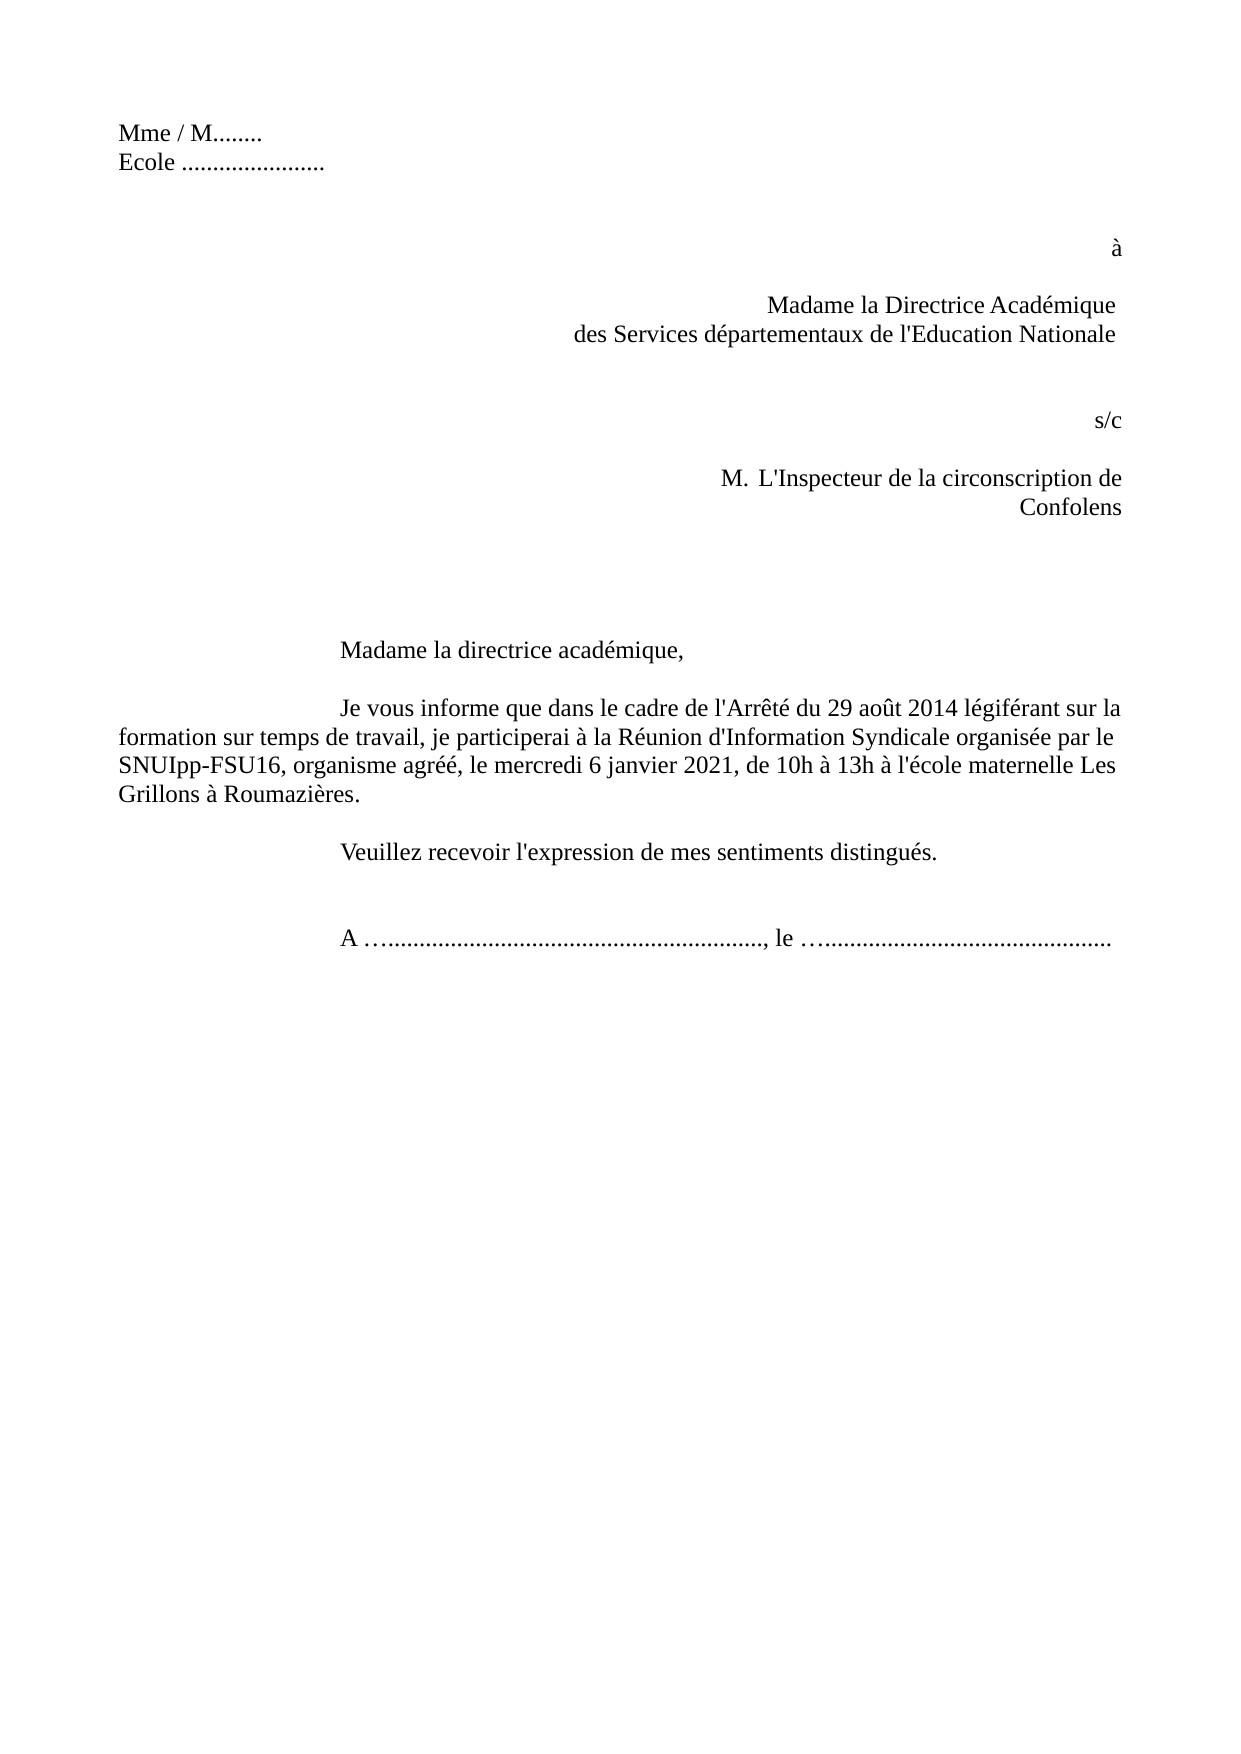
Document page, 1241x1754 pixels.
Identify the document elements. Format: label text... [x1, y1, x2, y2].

text Je vous informe que dans le cadre de l'Arrêté du 29 août 2014 légiférant sur la formation sur temps de travail, je participerai à la Réunion d'Information Syndicale organisée par le SNUIpp-FSU16, organisme agréé, le mercredi 6 janvier 2021, de 10h à 13h à l'école maternelle Les Grillons à Roumazières. [118, 693, 1122, 808]
list Confolens [493, 492, 1122, 521]
text Madame la directrice académique, [118, 636, 1122, 664]
text à [118, 233, 1122, 262]
text Mme / M........ [118, 118, 1122, 147]
text s/c [118, 406, 1122, 434]
text A …............................................................, le ….............................................. [118, 923, 1122, 952]
text Ecole ....................... [118, 147, 1122, 176]
list L'Inspecteur de la circonscription de [493, 463, 1122, 492]
text des Services départementaux de l'Education Nationale [118, 319, 1122, 348]
text Madame la Directrice Académique [118, 291, 1122, 319]
text Veuillez recevoir l'expression de mes sentiments distingués. [118, 837, 1122, 866]
